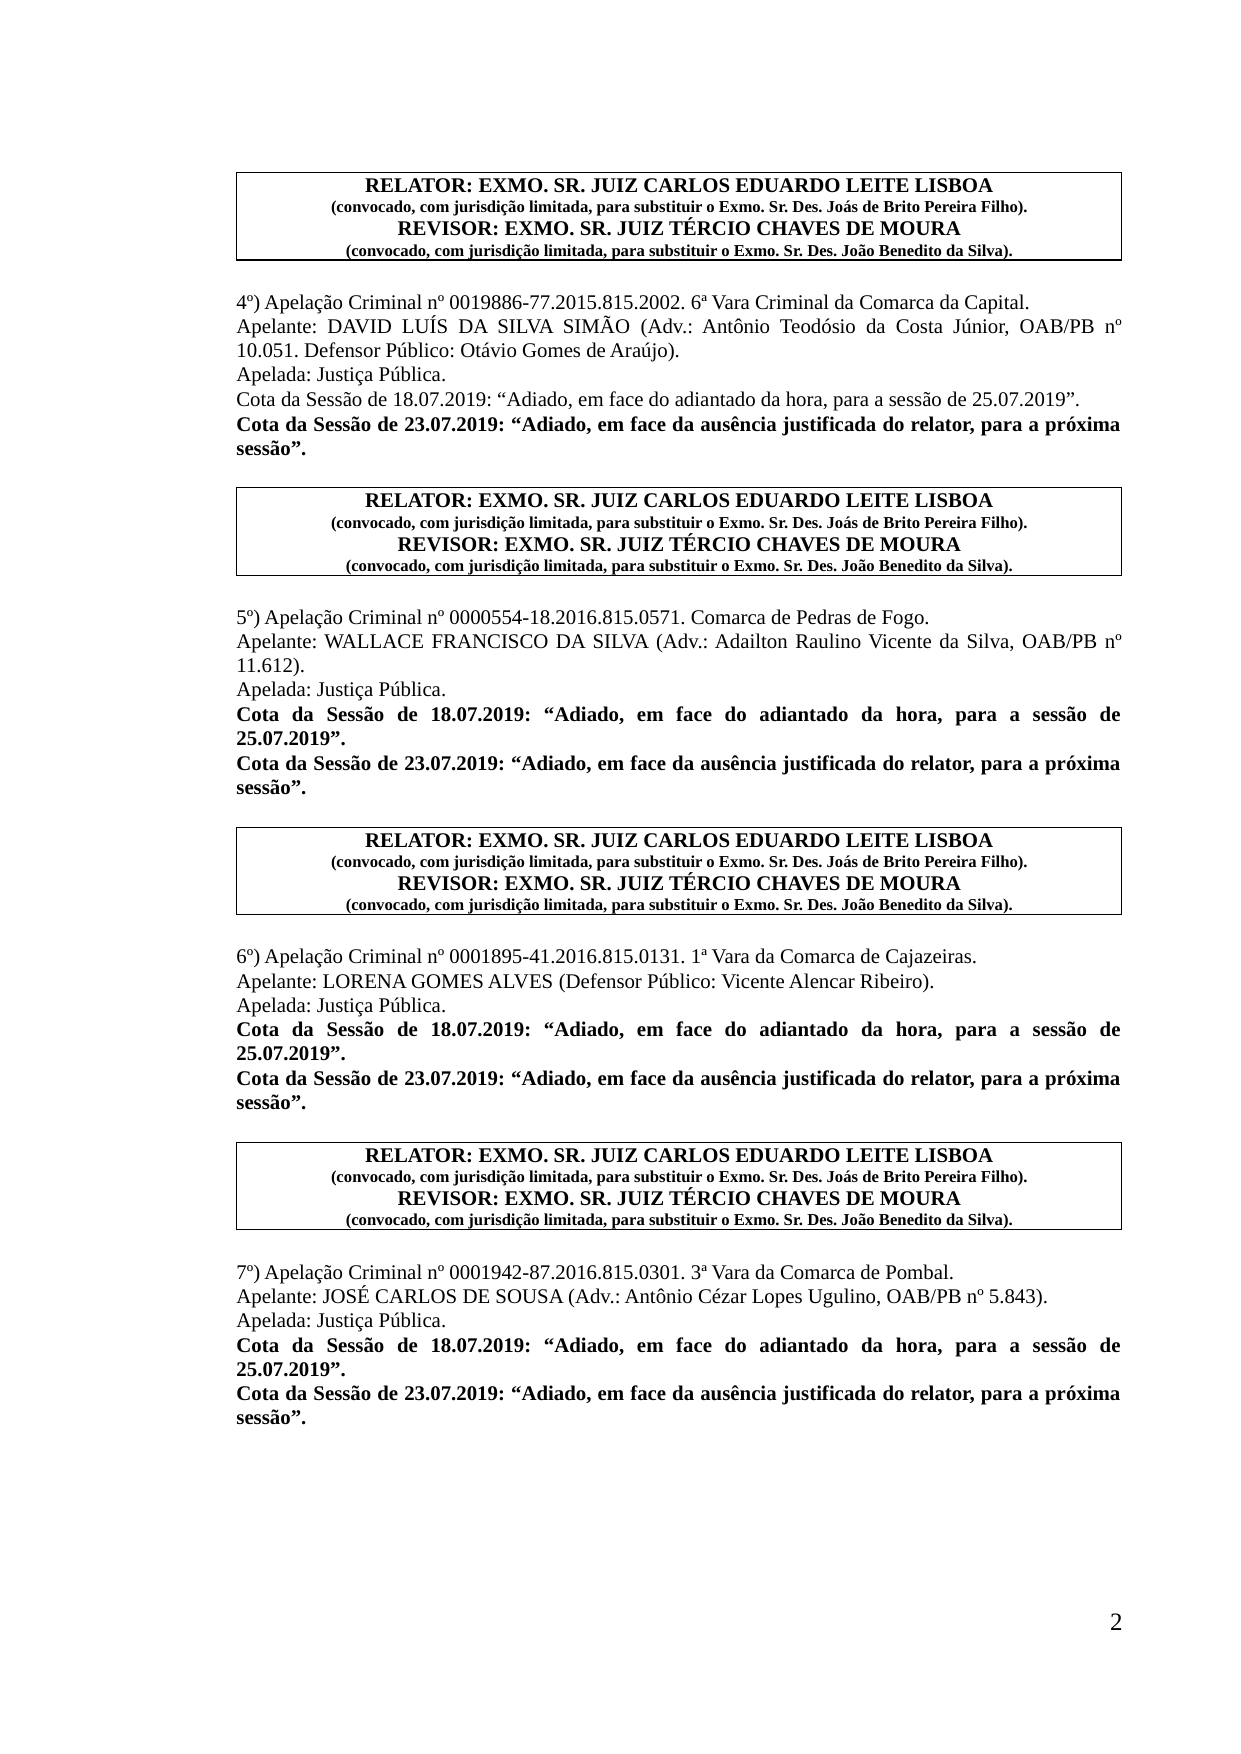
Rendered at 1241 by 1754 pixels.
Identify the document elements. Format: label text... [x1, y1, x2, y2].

text Apelada: Justiça Pública. [236, 362, 1122, 386]
text Apelante: LORENA GOMES ALVES (Defensor Público: Vicente Alencar Ribeiro). [236, 968, 1122, 993]
text 7º) Apelação Criminal nº 0001942-87.2016.815.0301. 3ª Vara da Comarca de Pombal. [236, 1260, 1122, 1284]
text Cota da Sessão de 18.07.2019: “Adiado, em face do adiantado da hora, para a sessão de 25.07.2019”. [236, 1332, 1122, 1381]
text Cota da Sessão de 18.07.2019: “Adiado, em face do adiantado da hora, para a sessão de 25.07.2019”. [236, 1017, 1122, 1065]
text Apelante: WALLACE FRANCISCO DA SILVA (Adv.: Adailton Raulino Vicente da Silva, OAB/PB nº 11.612). [236, 629, 1122, 677]
text RELATOR: EXMO. SR. JUIZ CARLOS EDUARDO LEITE LISBOA [237, 488, 1121, 511]
text Apelada: Justiça Pública. [236, 1308, 1122, 1332]
text Cota da Sessão de 23.07.2019: “Adiado, em face da ausência justificada do relator, para a próxima sessão”. [236, 1381, 1122, 1429]
text (convocado, com jurisdição limitada, para substituir o Exmo. Sr. Des. João Benedito da Silva). [237, 894, 1121, 914]
text (convocado, com jurisdição limitada, para substituir o Exmo. Sr. Des. Joás de Brito Pereira Filho). [237, 196, 1121, 215]
text (convocado, com jurisdição limitada, para substituir o Exmo. Sr. Des. João Benedito da Silva). [237, 1209, 1121, 1229]
text (convocado, com jurisdição limitada, para substituir o Exmo. Sr. Des. João Benedito da Silva). [237, 239, 1121, 259]
text Apelada: Justiça Pública. [236, 677, 1122, 701]
text REVISOR: EXMO. SR. JUIZ TÉRCIO CHAVES DE MOURA [237, 870, 1121, 894]
text Cota da Sessão de 18.07.2019: “Adiado, em face do adiantado da hora, para a sessão de 25.07.2019”. [236, 702, 1122, 750]
text REVISOR: EXMO. SR. JUIZ TÉRCIO CHAVES DE MOURA [237, 531, 1121, 554]
text 4º) Apelação Criminal nº 0019886-77.2015.815.2002. 6ª Vara Criminal da Comarca da Capital. [236, 290, 1122, 314]
text Cota da Sessão de 23.07.2019: “Adiado, em face da ausência justificada do relator, para a próxima sessão”. [236, 1066, 1122, 1114]
text Cota da Sessão de 23.07.2019: “Adiado, em face da ausência justificada do relator, para a próxima sessão”. [236, 412, 1122, 460]
text RELATOR: EXMO. SR. JUIZ CARLOS EDUARDO LEITE LISBOA [237, 173, 1121, 196]
text (convocado, com jurisdição limitada, para substituir o Exmo. Sr. Des. Joás de Brito Pereira Filho). [237, 1166, 1121, 1185]
text RELATOR: EXMO. SR. JUIZ CARLOS EDUARDO LEITE LISBOA [237, 1143, 1121, 1166]
text Apelante: JOSÉ CARLOS DE SOUSA (Adv.: Antônio Cézar Lopes Ugulino, OAB/PB nº 5.843). [236, 1284, 1122, 1308]
text Apelada: Justiça Pública. [236, 993, 1122, 1017]
text RELATOR: EXMO. SR. JUIZ CARLOS EDUARDO LEITE LISBOA [237, 828, 1121, 851]
text Cota da Sessão de 18.07.2019: “Adiado, em face do adiantado da hora, para a sessão de 25.07.2019”. [236, 387, 1122, 411]
text 6º) Apelação Criminal nº 0001895-41.2016.815.0131. 1ª Vara da Comarca de Cajazeiras. [236, 944, 1122, 968]
text (convocado, com jurisdição limitada, para substituir o Exmo. Sr. Des. João Benedito da Silva). [237, 554, 1121, 575]
text Cota da Sessão de 23.07.2019: “Adiado, em face da ausência justificada do relator, para a próxima sessão”. [236, 751, 1122, 799]
text (convocado, com jurisdição limitada, para substituir o Exmo. Sr. Des. Joás de Brito Pereira Filho). [237, 511, 1121, 531]
text (convocado, com jurisdição limitada, para substituir o Exmo. Sr. Des. Joás de Brito Pereira Filho). [237, 851, 1121, 870]
text Apelante: DAVID LUÍS DA SILVA SIMÃO (Adv.: Antônio Teodósio da Costa Júnior, OAB/PB nº 10.051. Defensor Público: Otávio Gomes de Araújo). [236, 314, 1122, 362]
text REVISOR: EXMO. SR. JUIZ TÉRCIO CHAVES DE MOURA [237, 215, 1121, 239]
text 5º) Apelação Criminal nº 0000554-18.2016.815.0571. Comarca de Pedras de Fogo. [236, 605, 1122, 629]
text REVISOR: EXMO. SR. JUIZ TÉRCIO CHAVES DE MOURA [237, 1185, 1121, 1209]
